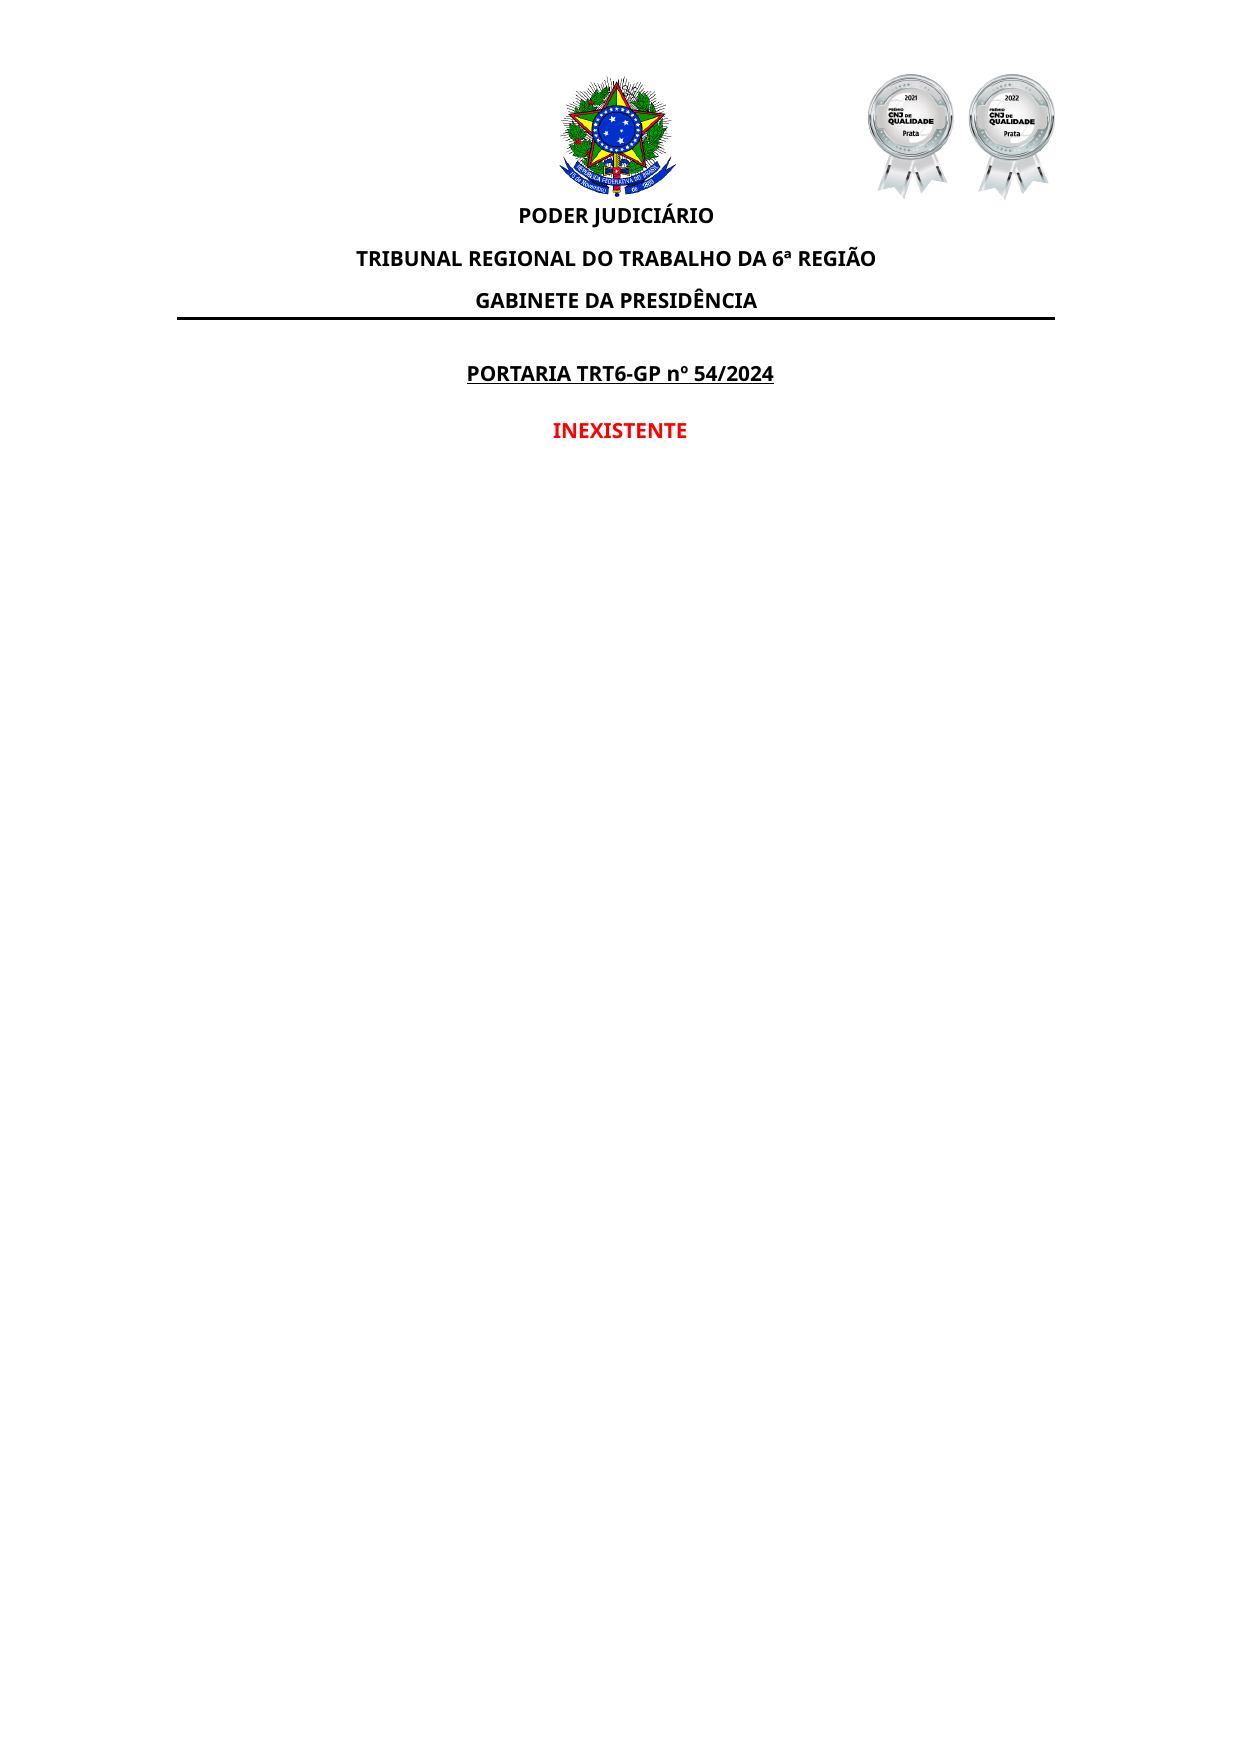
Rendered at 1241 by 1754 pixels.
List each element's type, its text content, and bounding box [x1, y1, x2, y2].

text PORTARIA TRT6-GP nº 54/2024 [177, 359, 1063, 387]
text INEXISTENTE [177, 416, 1063, 444]
picture [848, 73, 1056, 201]
picture [553, 73, 679, 199]
